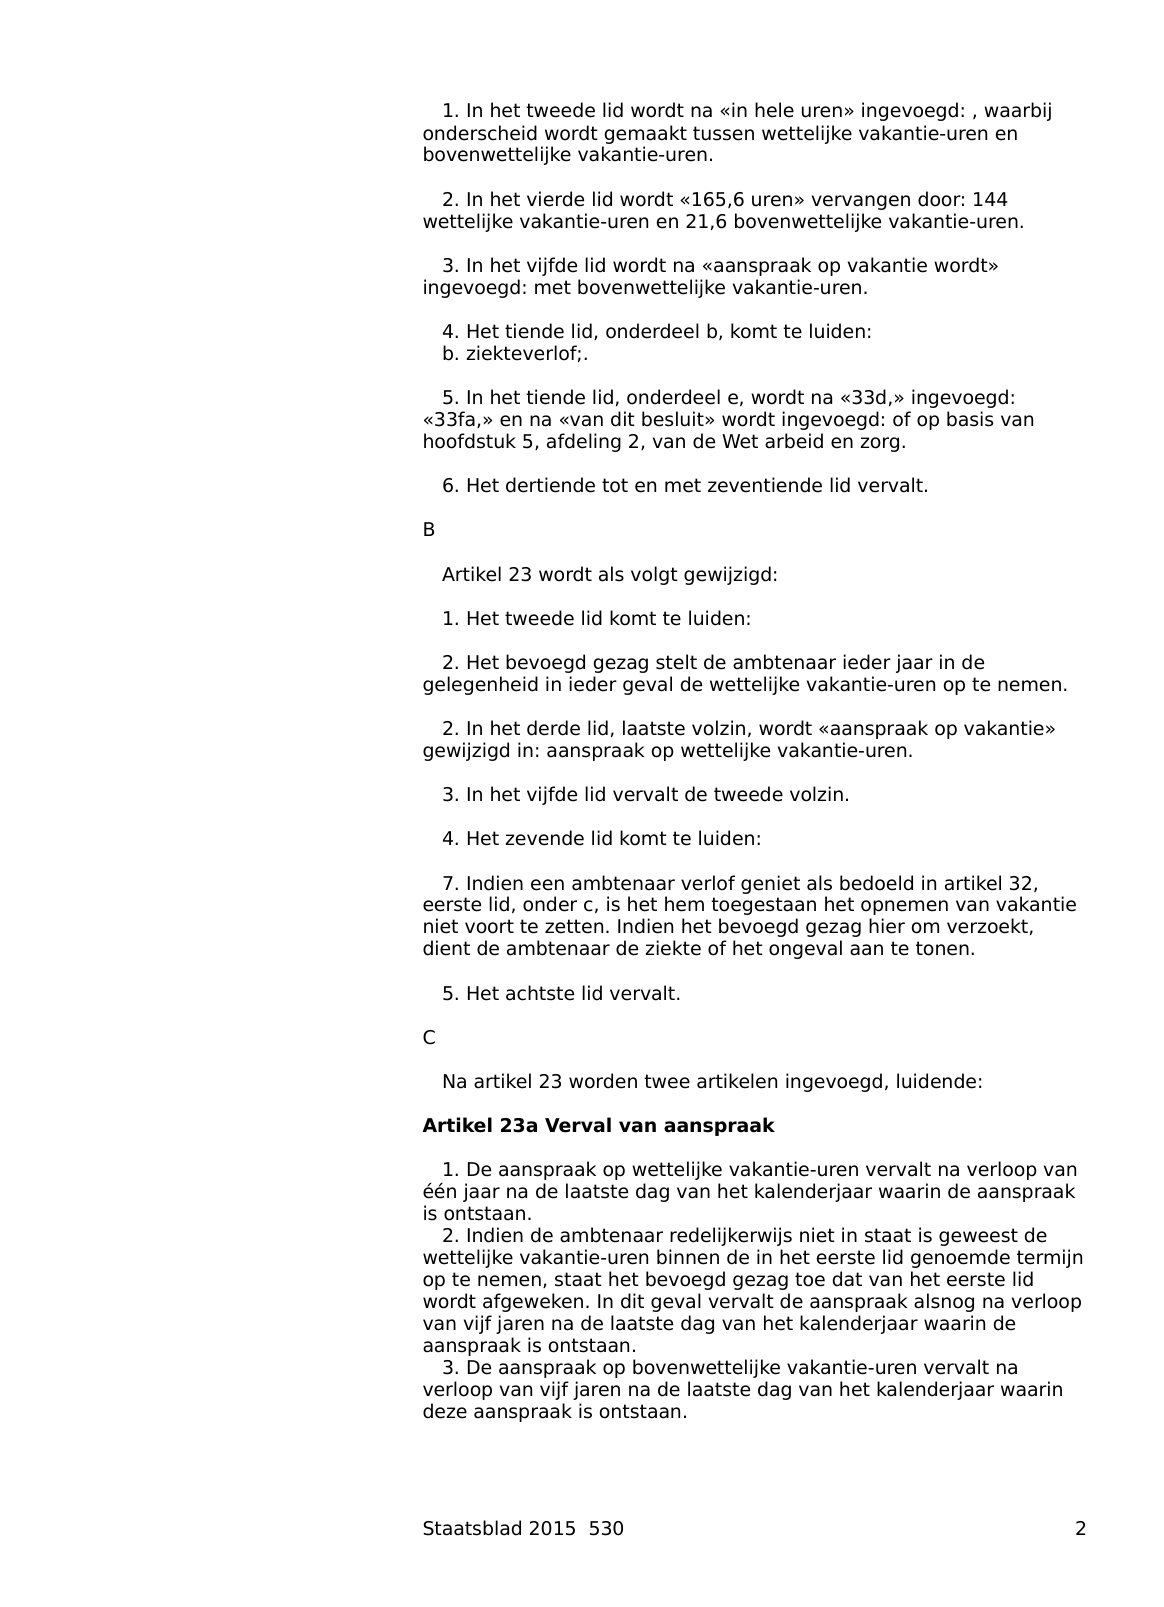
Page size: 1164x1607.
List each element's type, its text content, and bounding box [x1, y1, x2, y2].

text 2. In het vierde lid wordt «165,6 uren» vervangen door: 144 wettelijke vakantie-uren en 21,6 bovenwettelijke vakantie-uren. [422, 188, 1087, 232]
text Na artikel 23 worden twee artikelen ingevoegd, luidende: [422, 1071, 1087, 1093]
text B [422, 519, 1087, 541]
text 4. Het zevende lid komt te luiden: [422, 828, 1087, 850]
subtitle Artikel 23a Verval van aanspraak [422, 1115, 1087, 1137]
text 5. Het achtste lid vervalt. [422, 982, 1087, 1004]
text C [422, 1027, 1087, 1049]
text 3. In het vijfde lid vervalt de tweede volzin. [422, 784, 1087, 806]
text 2. In het derde lid, laatste volzin, wordt «aanspraak op vakantie» gewijzigd in: aanspraak op wettelijke vakantie-uren. [422, 718, 1087, 762]
text 1. De aanspraak op wettelijke vakantie-uren vervalt na verloop van één jaar na de laatste dag van het kalenderjaar waarin de aanspraak is ontstaan. [422, 1159, 1087, 1225]
text 4. Het tiende lid, onderdeel b, komt te luiden: [422, 321, 1087, 343]
text 3. In het vijfde lid wordt na «aanspraak op vakantie wordt» ingevoegd: met bovenwettelijke vakantie-uren. [422, 255, 1087, 299]
text b. ziekteverlof;. [422, 343, 1087, 365]
text 2. Indien de ambtenaar redelijkerwijs niet in staat is geweest de wettelijke vakantie-uren binnen de in het eerste lid genoemde termijn op te nemen, staat het bevoegd gezag toe dat van het eerste lid wordt afgeweken. In dit geval vervalt de aanspraak alsnog na verloop van vijf jaren na de laatste dag van het kalenderjaar waarin de aanspraak is ontstaan. [422, 1225, 1087, 1357]
text 1. In het tweede lid wordt na «in hele uren» ingevoegd: , waarbij onderscheid wordt gemaakt tussen wettelijke vakantie-uren en bovenwettelijke vakantie-uren. [422, 100, 1087, 166]
text Artikel 23 wordt als volgt gewijzigd: [422, 563, 1087, 585]
text 7. Indien een ambtenaar verlof geniet als bedoeld in artikel 32, eerste lid, onder c, is het hem toegestaan het opnemen van vakantie niet voort te zetten. Indien het bevoegd gezag hier om verzoekt, dient de ambtenaar de ziekte of het ongeval aan te tonen. [422, 872, 1087, 960]
text 1. Het tweede lid komt te luiden: [422, 608, 1087, 629]
text 5. In het tiende lid, onderdeel e, wordt na «33d,» ingevoegd: «33fa,» en na «van dit besluit» wordt ingevoegd: of op basis van hoofdstuk 5, afdeling 2, van de Wet arbeid en zorg. [422, 387, 1087, 453]
text 3. De aanspraak op bovenwettelijke vakantie-uren vervalt na verloop van vijf jaren na de laatste dag van het kalenderjaar waarin deze aanspraak is ontstaan. [422, 1357, 1087, 1423]
text 2. Het bevoegd gezag stelt de ambtenaar ieder jaar in de gelegenheid in ieder geval de wettelijke vakantie-uren op te nemen. [422, 652, 1087, 696]
text 6. Het dertiende tot en met zeventiende lid vervalt. [422, 475, 1087, 497]
